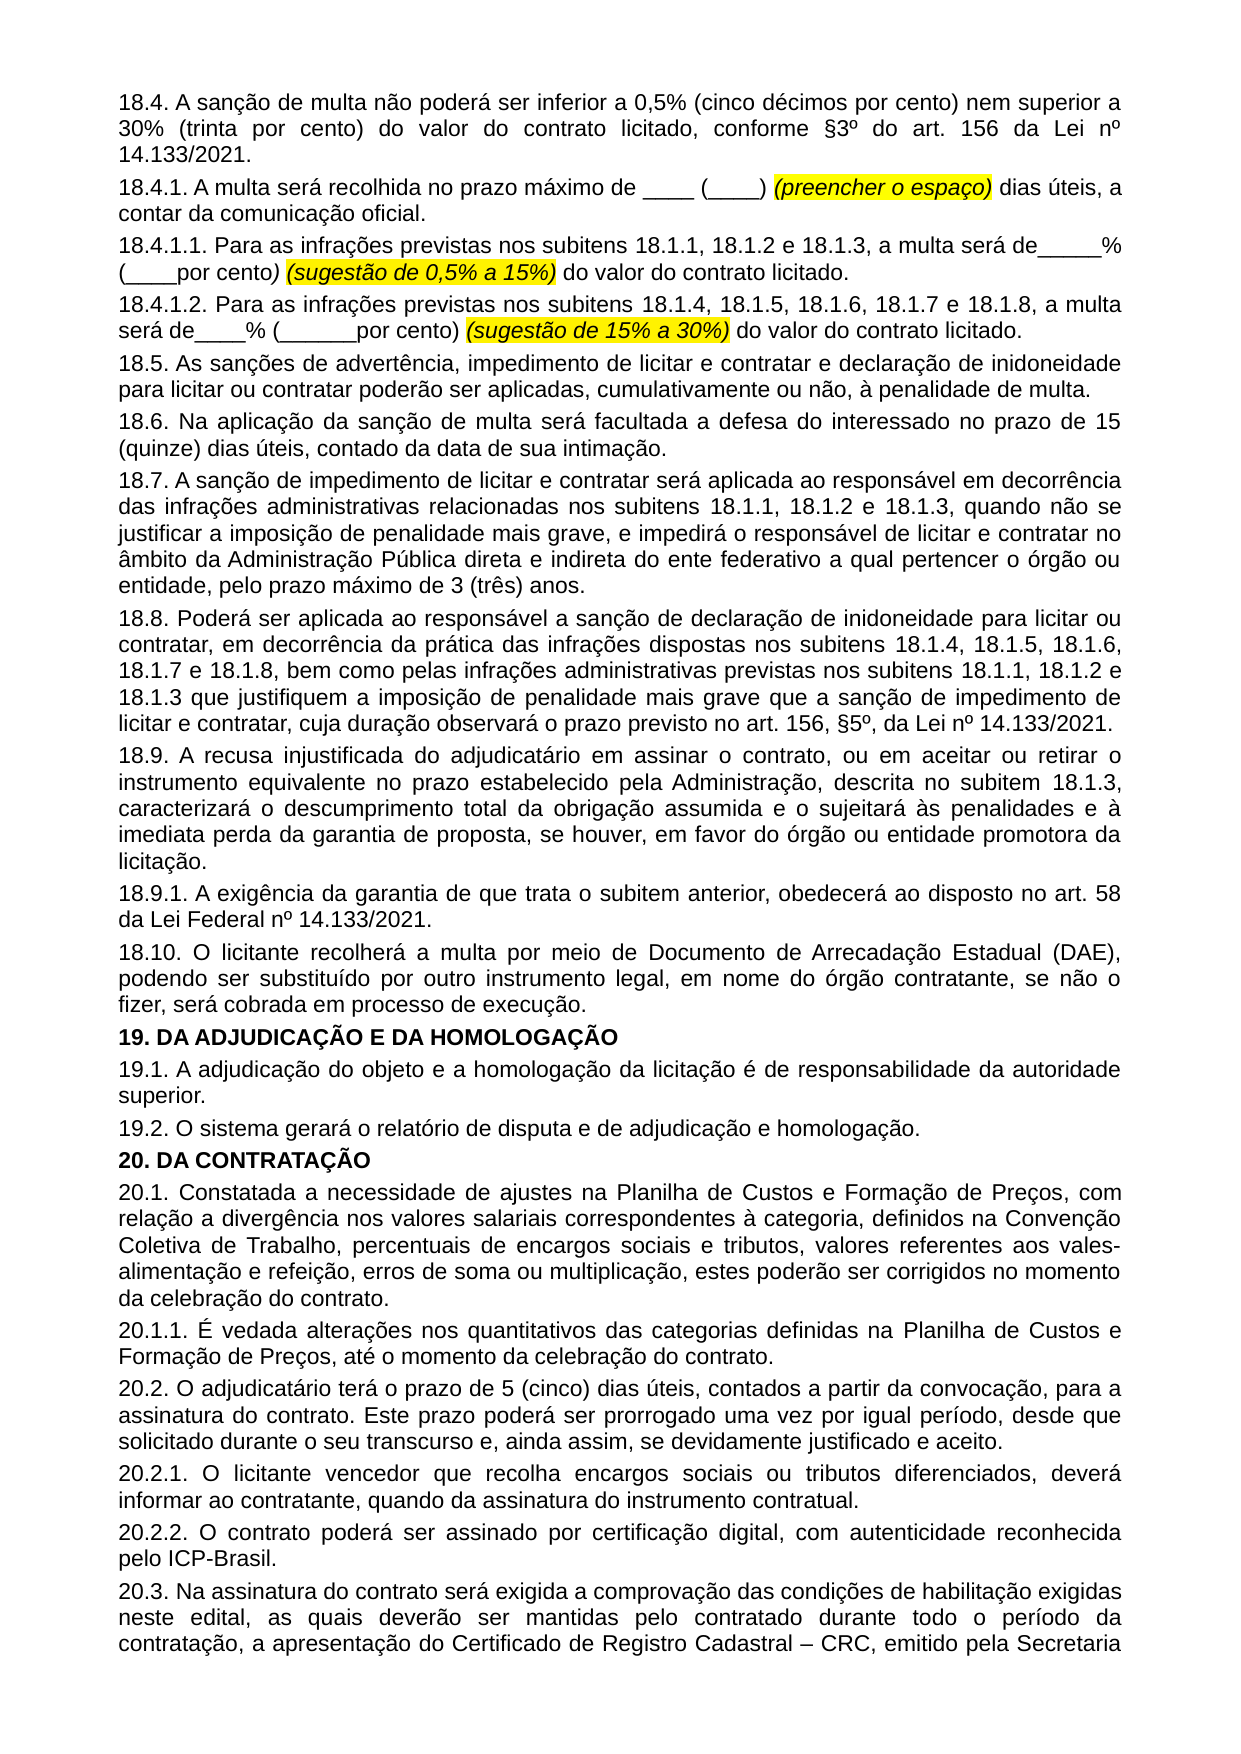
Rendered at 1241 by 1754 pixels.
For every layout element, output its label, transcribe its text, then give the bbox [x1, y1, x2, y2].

text 19.2. O sistema gerará o relatório de disputa e de adjudicação e homologação. [118, 1114, 1122, 1141]
text 20. DA CONTRATAÇÃO [118, 1147, 1122, 1173]
text 18.9.1. A exigência da garantia de que trata o subitem anterior, obedecerá ao disposto no art. 58 da Lei Federal nº 14.133/2021. [118, 880, 1122, 933]
text 19. DA ADJUDICAÇÃO E DA HOMOLOGAÇÃO [118, 1023, 1122, 1050]
text 20.1.1. É vedada alterações nos quantitativos das categorias definidas na Planilha de Custos e Formação de Preços, até o momento da celebração do contrato. [118, 1317, 1122, 1369]
text 18.4. A sanção de multa não poderá ser inferior a 0,5% (cinco décimos por cento) nem superior a 30% (trinta por cento) do valor do contrato licitado, conforme §3º do art. 156 da Lei nº 14.133/2021. [118, 88, 1122, 168]
text 18.8. Poderá ser aplicada ao responsável a sanção de declaração de inidoneidade para licitar ou contratar, em decorrência da prática das infrações dispostas nos subitens 18.1.4, 18.1.5, 18.1.6, 18.1.7 e 18.1.8, bem como pelas infrações administrativas previstas nos subitens 18.1.1, 18.1.2 e 18.1.3 que justifiquem a imposição de penalidade mais grave que a sanção de impedimento de licitar e contratar, cuja duração observará o prazo previsto no art. 156, §5º, da Lei nº 14.133/2021. [118, 604, 1122, 736]
text 18.4.1.1. Para as infrações previstas nos subitens 18.1.1, 18.1.2 e 18.1.3, a multa será de_____% (____por cento) (sugestão de 0,5% a 15%) do valor do contrato licitado. [118, 232, 1122, 285]
text 18.10. O licitante recolherá a multa por meio de Documento de Arrecadação Estadual (DAE), podendo ser substituído por outro instrumento legal, em nome do órgão contratante, se não o fizer, será cobrada em processo de execução. [118, 938, 1122, 1018]
text 20.2.2. O contrato poderá ser assinado por certificação digital, com autenticidade reconhecida pelo ICP-Brasil. [118, 1519, 1122, 1572]
text 20.1. Constatada a necessidade de ajustes na Planilha de Custos e Formação de Preços, com relação a divergência nos valores salariais correspondentes à categoria, definidos na Convenção Coletiva de Trabalho, percentuais de encargos sociais e tributos, valores referentes aos vales-alimentação e refeição, erros de soma ou multiplicação, estes poderão ser corrigidos no momento da celebração do contrato. [118, 1179, 1122, 1311]
text 20.2.1. O licitante vencedor que recolha encargos sociais ou tributos diferenciados, deverá informar ao contratante, quando da assinatura do instrumento contratual. [118, 1460, 1122, 1513]
text 18.7. A sanção de impedimento de licitar e contratar será aplicada ao responsável em decorrência das infrações administrativas relacionadas nos subitens 18.1.1, 18.1.2 e 18.1.3, quando não se justificar a imposição de penalidade mais grave, e impedirá o responsável de licitar e contratar no âmbito da Administração Pública direta e indireta do ente federativo a qual pertencer o órgão ou entidade, pelo prazo máximo de 3 (três) anos. [118, 467, 1122, 598]
text 18.4.1. A multa será recolhida no prazo máximo de ____ (____) (preencher o espaço) dias úteis, a contar da comunicação oficial. [118, 173, 1122, 226]
text 20.3. Na assinatura do contrato será exigida a comprovação das condições de habilitação exigidas neste edital, as quais deverão ser mantidas pelo contratado durante todo o período da contratação, a apresentação do Certificado de Registro Cadastral – CRC, emitido pela Secretaria [118, 1578, 1122, 1657]
text 18.5. As sanções de advertência, impedimento de licitar e contratar e declaração de inidoneidade para licitar ou contratar poderão ser aplicadas, cumulativamente ou não, à penalidade de multa. [118, 349, 1122, 402]
text 18.4.1.2. Para as infrações previstas nos subitens 18.1.4, 18.1.5, 18.1.6, 18.1.7 e 18.1.8, a multa será de____% (______por cento) (sugestão de 15% a 30%) do valor do contrato licitado. [118, 291, 1122, 343]
text 18.9. A recusa injustificada do adjudicatário em assinar o contrato, ou em aceitar ou retirar o instrumento equivalente no prazo estabelecido pela Administração, descrita no subitem 18.1.3, caracterizará o descumprimento total da obrigação assumida e o sujeitará às penalidades e à imediata perda da garantia de proposta, se houver, em favor do órgão ou entidade promotora da licitação. [118, 742, 1122, 874]
text 18.6. Na aplicação da sanção de multa será facultada a defesa do interessado no prazo de 15 (quinze) dias úteis, contado da data de sua intimação. [118, 408, 1122, 461]
text 19.1. A adjudicação do objeto e a homologação da licitação é de responsabilidade da autoridade superior. [118, 1056, 1122, 1108]
text 20.2. O adjudicatário terá o prazo de 5 (cinco) dias úteis, contados a partir da convocação, para a assinatura do contrato. Este prazo poderá ser prorrogado uma vez por igual período, desde que solicitado durante o seu transcurso e, ainda assim, se devidamente justificado e aceito. [118, 1375, 1122, 1454]
